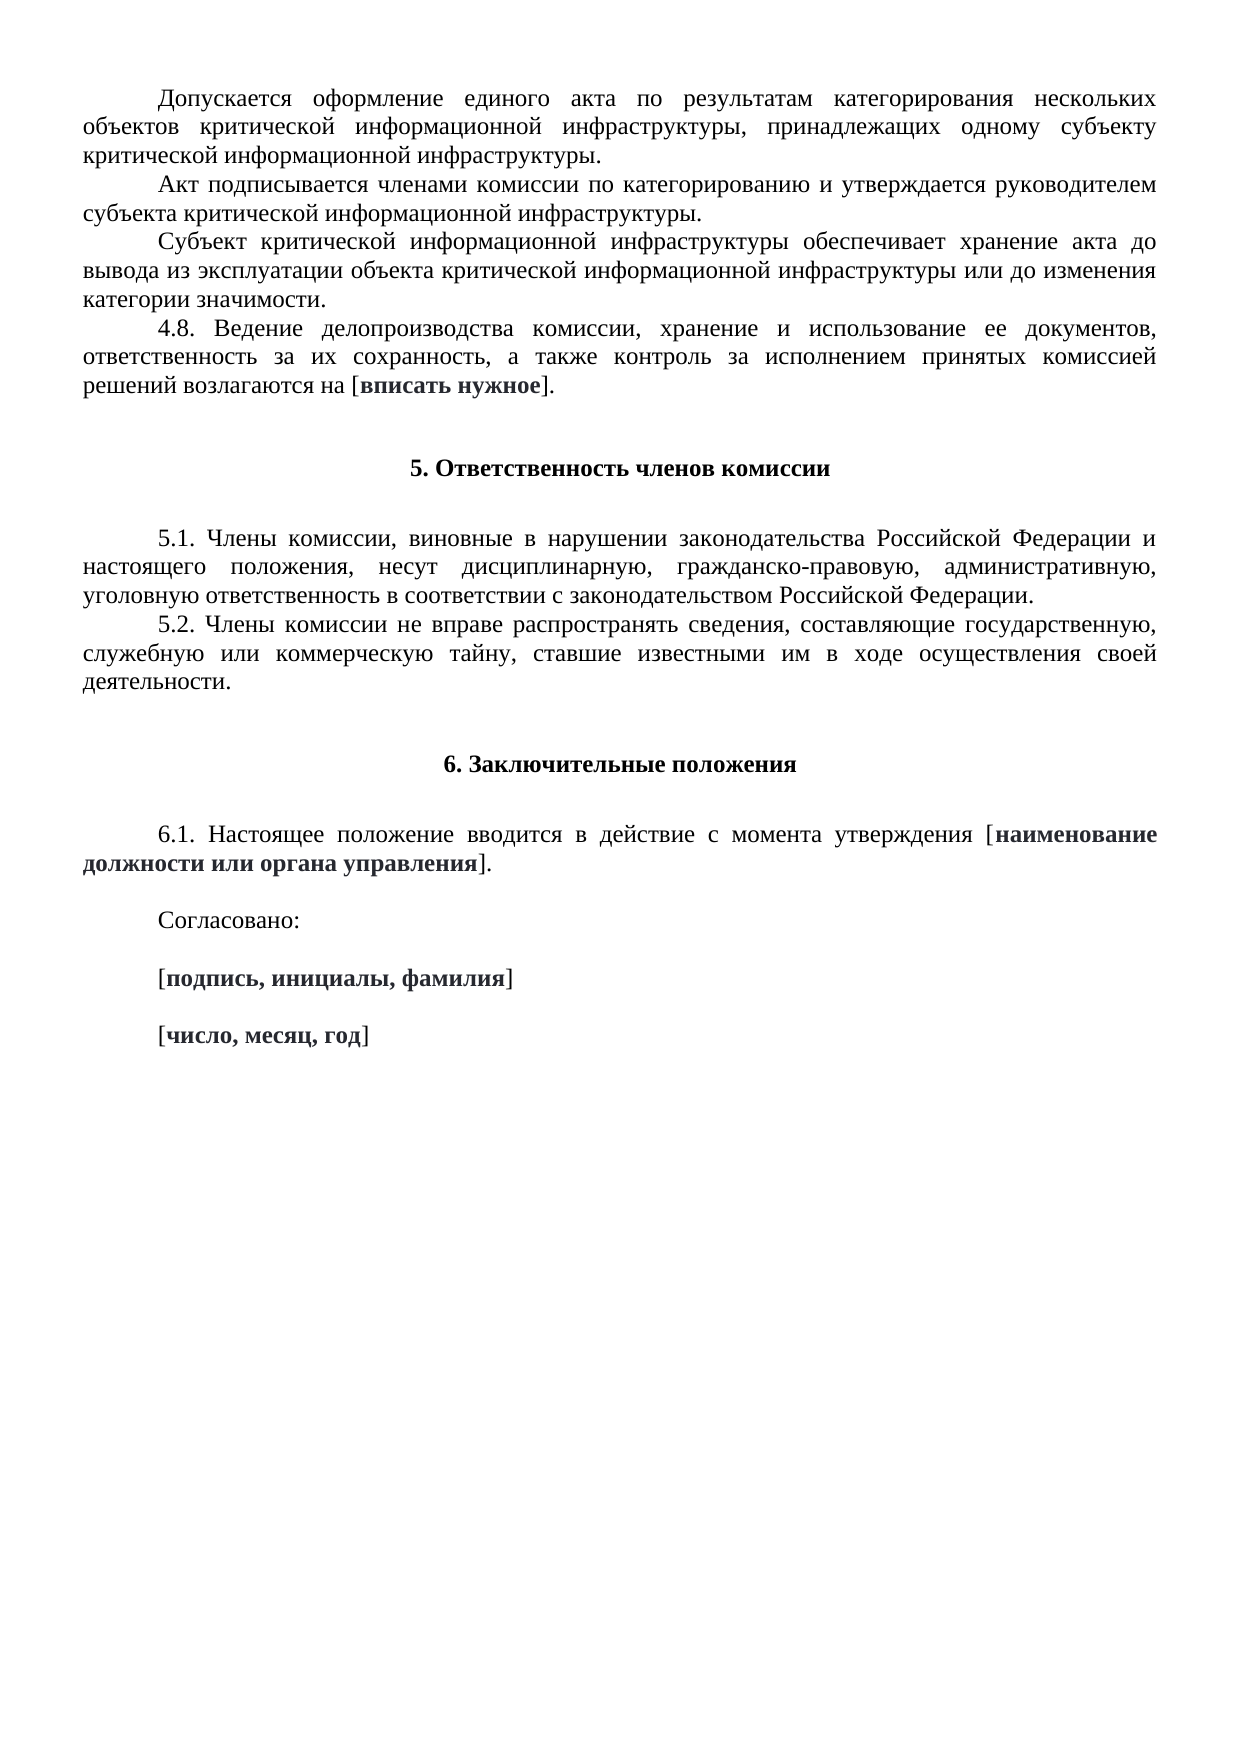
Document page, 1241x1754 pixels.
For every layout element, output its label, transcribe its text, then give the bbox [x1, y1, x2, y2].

text 5.2. Члены комиссии не вправе распространять сведения, составляющие государственную, служебную или коммерческую тайну, ставшие известными им в ходе осуществления своей деятельности. [83, 609, 1157, 695]
text [число, месяц, год] [83, 1020, 1157, 1049]
subtitle 6. Заключительные положения [83, 749, 1157, 778]
text Акт подписывается членами комиссии по категорированию и утверждается руководителем субъекта критической информационной инфраструктуры. [83, 169, 1157, 226]
text 4.8. Ведение делопроизводства комиссии, хранение и использование ее документов, ответственность за их сохранность, а также контроль за исполнением принятых комиссией решений возлагаются на [вписать нужное]. [83, 313, 1157, 399]
text Согласовано: [83, 905, 1157, 934]
text [подпись, инициалы, фамилия] [83, 963, 1157, 991]
text Субъект критической информационной инфраструктуры обеспечивает хранение акта до вывода из эксплуатации объекта критической информационной инфраструктуры или до изменения категории значимости. [83, 226, 1157, 313]
subtitle 5. Ответственность членов комиссии [83, 453, 1157, 481]
text 5.1. Члены комиссии, виновные в нарушении законодательства Российской Федерации и настоящего положения, несут дисциплинарную, гражданско-правовую, административную, уголовную ответственность в соответствии с законодательством Российской Федерации. [83, 523, 1157, 609]
text Допускается оформление единого акта по результатам категорирования нескольких объектов критической информационной инфраструктуры, принадлежащих одному субъекту критической информационной инфраструктуры. [83, 83, 1157, 169]
text 6.1. Настоящее положение вводится в действие с момента утверждения [наименование должности или органа управления]. [83, 819, 1157, 876]
